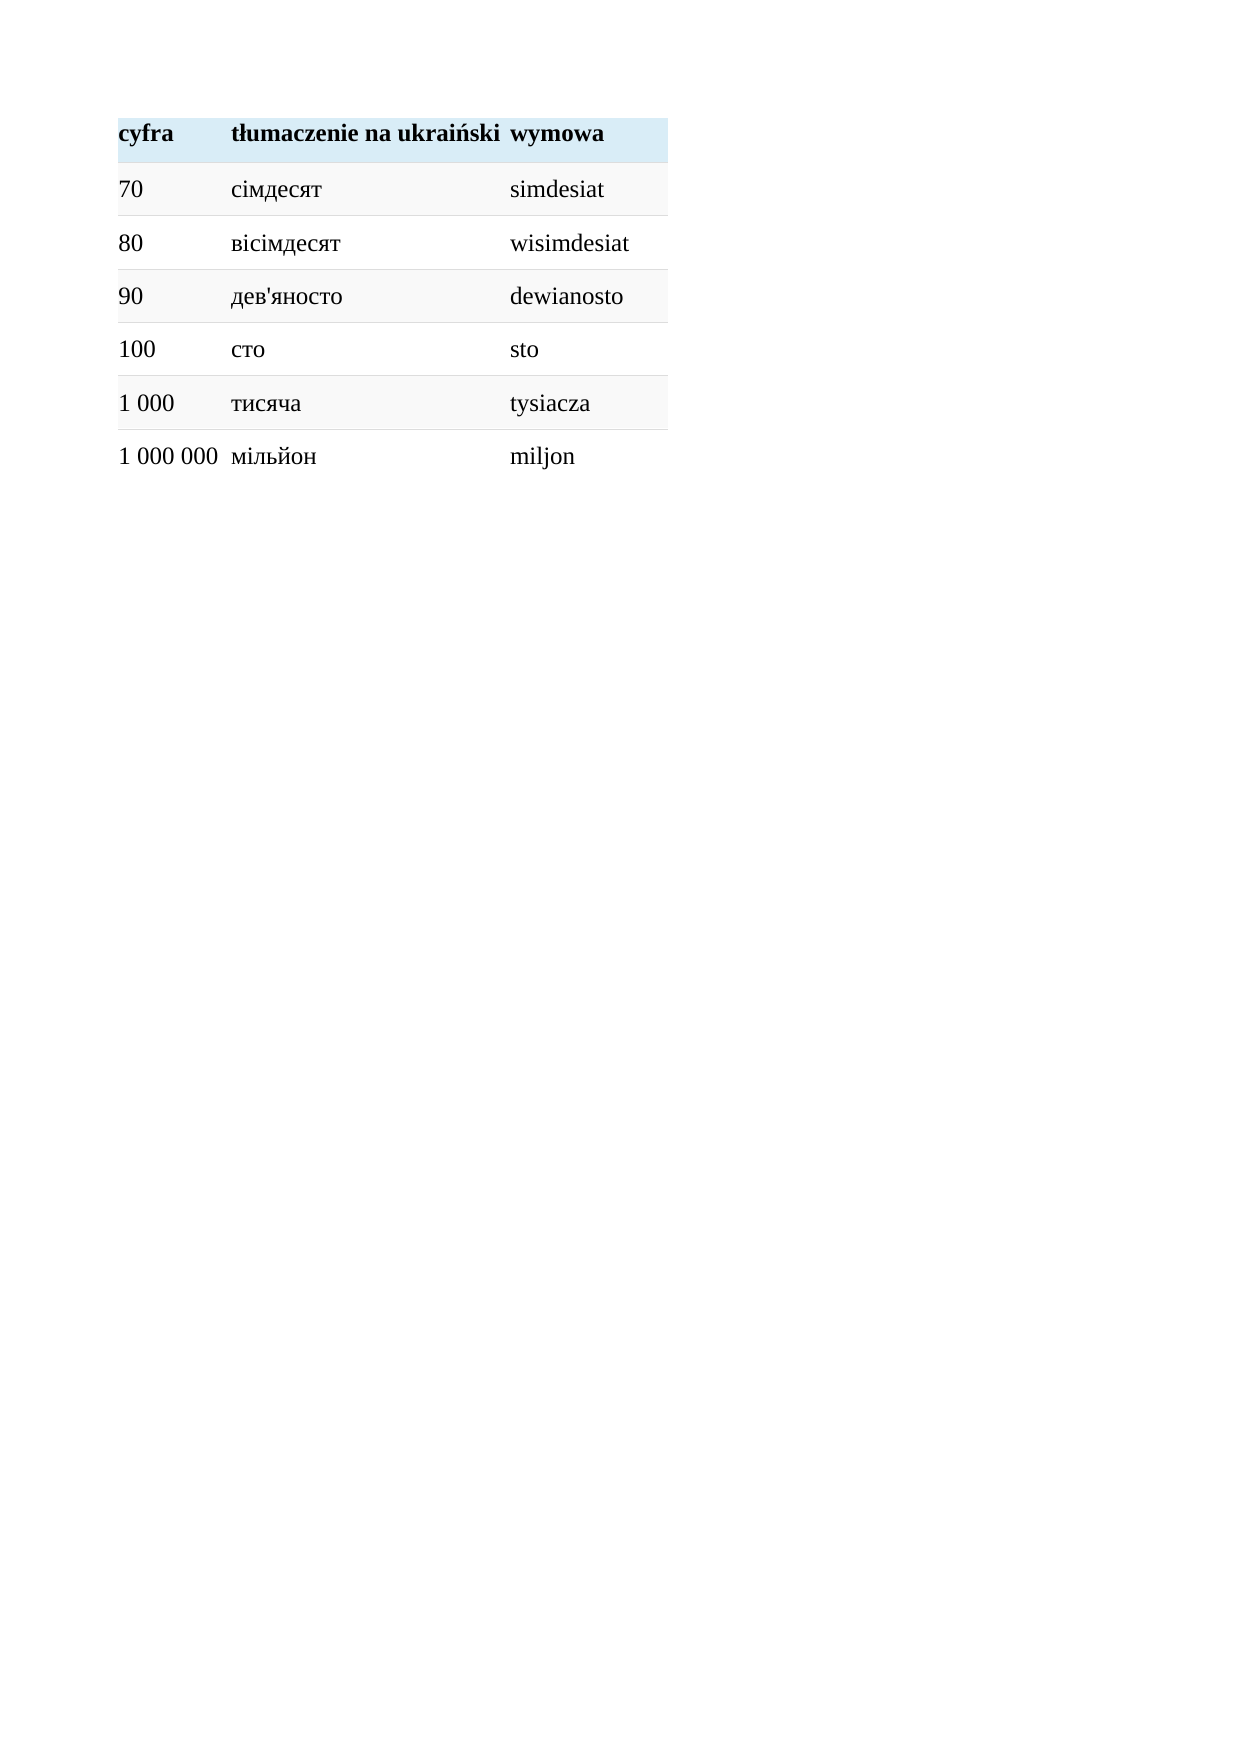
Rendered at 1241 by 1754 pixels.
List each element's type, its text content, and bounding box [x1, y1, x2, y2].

table_cell 70 [118, 163, 231, 215]
table_cell тисяча [231, 376, 510, 428]
table_header tłumaczenie na ukraiński [231, 118, 510, 162]
table_cell 80 [118, 216, 231, 268]
table_header cyfra [118, 118, 231, 162]
table_cell simdesiat [510, 163, 668, 215]
table_cell вісімдесят [231, 216, 510, 268]
table_header wymowa [510, 118, 668, 162]
table_cell 1 000 [118, 376, 231, 428]
table_cell sto [510, 323, 668, 375]
table_cell miljon [510, 430, 668, 482]
table_cell мільйон [231, 430, 510, 482]
table_cell 100 [118, 323, 231, 375]
table_cell dewianosto [510, 270, 668, 322]
table_cell 1 000 000 [118, 430, 231, 482]
table_cell 90 [118, 270, 231, 322]
table_cell tysiacza [510, 376, 668, 428]
table_cell дев'яносто [231, 270, 510, 322]
table_cell сто [231, 323, 510, 375]
table_cell сімдесят [231, 163, 510, 215]
table_cell wisimdesiat [510, 216, 668, 268]
